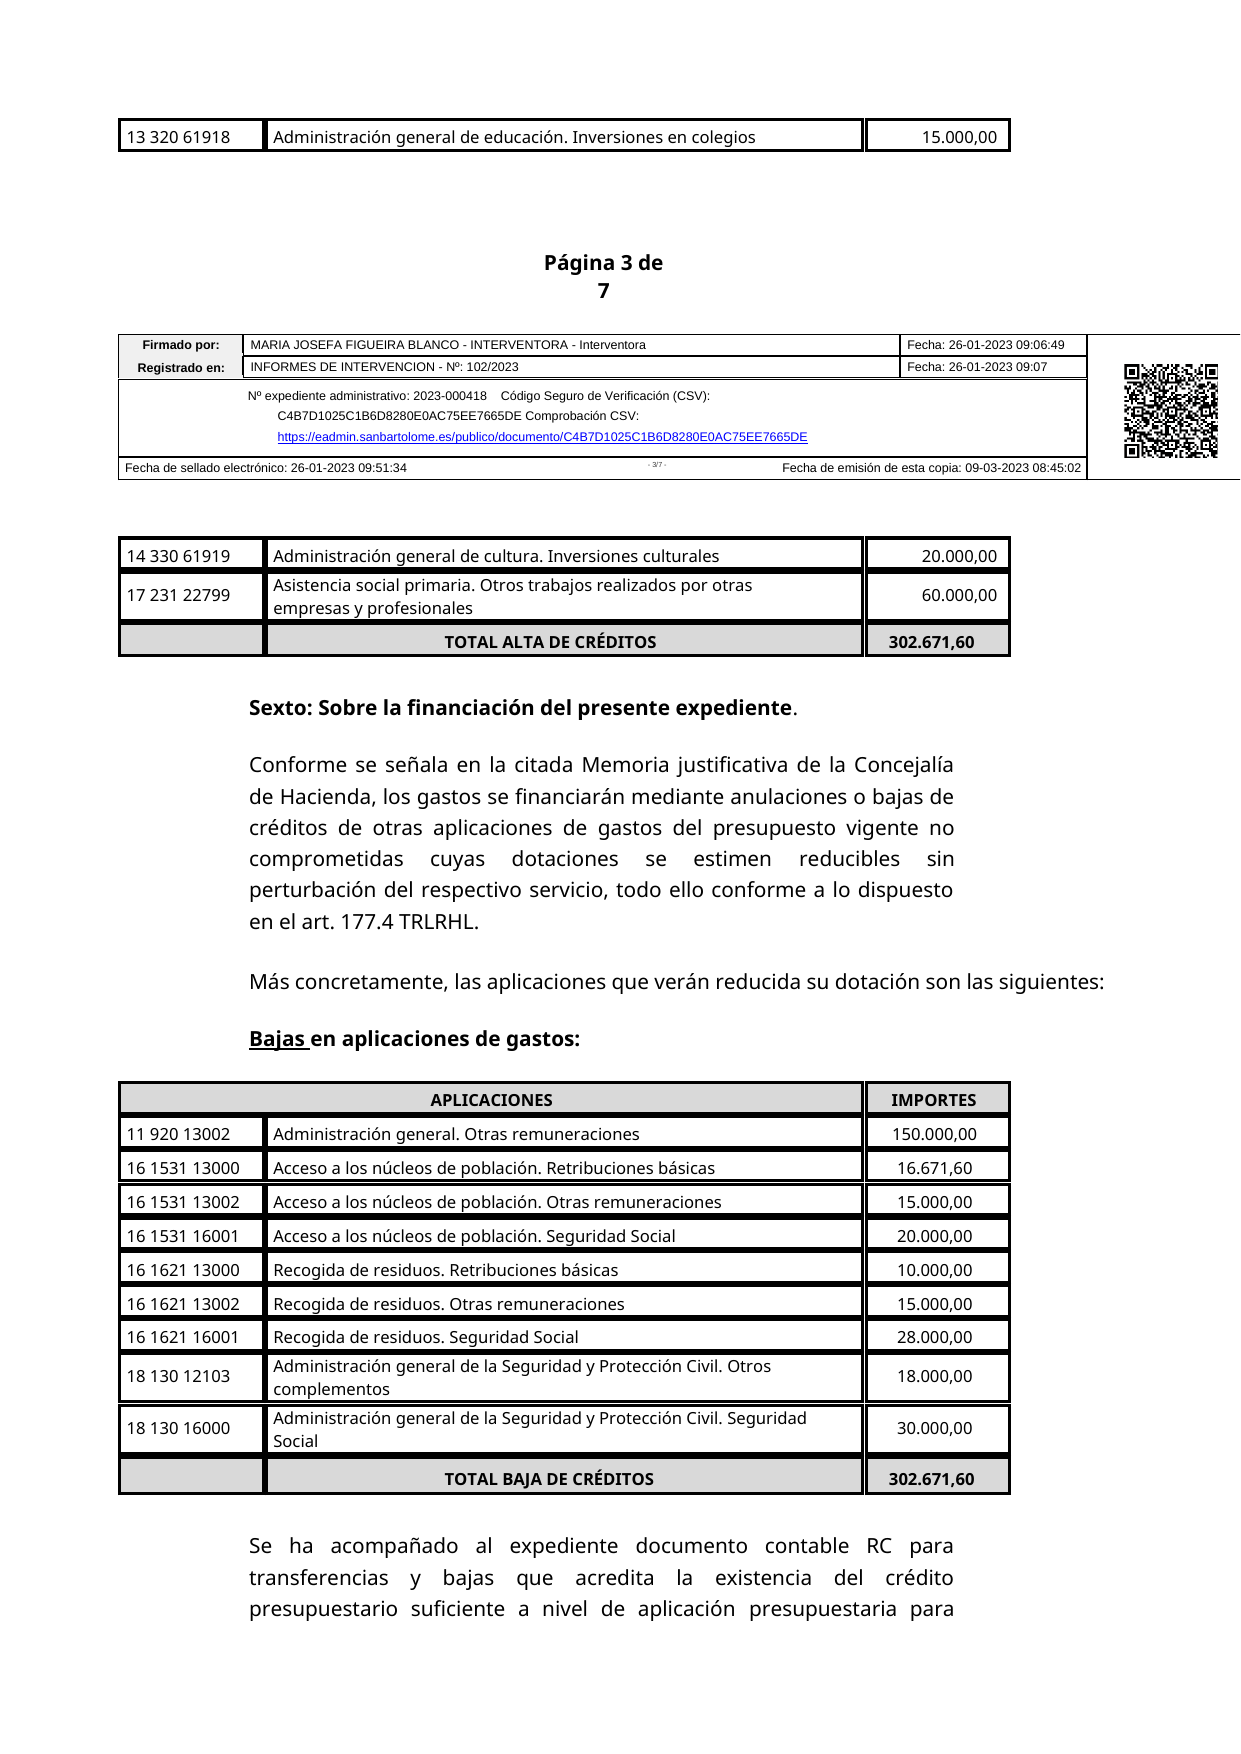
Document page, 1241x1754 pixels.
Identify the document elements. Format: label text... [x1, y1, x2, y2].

table_cell INFORMES DE INTERVENCION - Nº: 102/2023 [244, 357, 899, 377]
table_header APLICACIONES [121, 1084, 861, 1112]
table_cell Acceso a los núcleos de población. Seguridad Social [268, 1220, 861, 1247]
table_header [1088, 335, 1240, 479]
table_cell 17 231 22799 [121, 574, 262, 619]
table_header 14 330 61919 [121, 540, 262, 567]
text Sexto: Sobre la financiación del presente expediente. [249, 693, 1122, 722]
table_cell [121, 1459, 262, 1492]
table_cell 10.000,00 [868, 1253, 1008, 1281]
text Más concretamente, las aplicaciones que verán reducida su dotación son las siguientes: [249, 967, 1122, 996]
table_cell Asistencia social primaria. Otros trabajos realizados por otras empresas y profesionales [268, 574, 861, 619]
table_cell 11 920 13002 [121, 1118, 262, 1146]
table_cell 16 1621 13000 [121, 1253, 262, 1281]
table_cell 18 130 16000 [121, 1407, 262, 1452]
table_header Firmado por: [119, 335, 242, 353]
table_cell Recogida de residuos. Retribuciones básicas [268, 1253, 861, 1281]
table_cell Fecha: 26-01-2023 09:07 [901, 357, 1086, 377]
table_cell Administración general de la Seguridad y Protección Civil. Otros complementos [268, 1355, 861, 1400]
table_cell 15.000,00 [868, 1186, 1008, 1213]
table_cell 15.000,00 [868, 121, 1008, 149]
table_cell Nº expediente administrativo: 2023-000418 Código Seguro de Verificación (CSV): C4B7D1025C1B6D8280E0AC75EE7665DE Comprobación CSV: https://eadmin.sanbartolome.es/publico/documento/C4B7D1025C1B6D8280E0AC75EE7665DE [119, 380, 1086, 456]
table_cell 16 1621 13002 [121, 1287, 262, 1315]
table_cell Fecha de sellado electrónico: 26-01-2023 09:51:34 - 3/7 - Fecha de emisión de esta copia: 09-03-2023 08:45:02 [119, 458, 1086, 479]
text Bajas en aplicaciones de gastos: [249, 1024, 1122, 1053]
table_cell 16 1531 13002 [121, 1186, 262, 1213]
table_cell Acceso a los núcleos de población. Otras remuneraciones [268, 1186, 861, 1213]
table_cell 302.671,60 [868, 625, 1008, 654]
table_cell 13 320 61918 [121, 121, 262, 149]
table_cell Recogida de residuos. Seguridad Social [268, 1321, 861, 1349]
table_header MARIA JOSEFA FIGUEIRA BLANCO - INTERVENTORA - Interventora [244, 335, 899, 355]
table_cell Administración general. Otras remuneraciones [268, 1118, 861, 1146]
table_cell Acceso a los núcleos de población. Retribuciones básicas [268, 1152, 861, 1179]
table_cell 18 130 12103 [121, 1355, 262, 1400]
table_header IMPORTES [868, 1084, 1008, 1112]
table_cell 150.000,00 [868, 1118, 1008, 1146]
table_cell 15.000,00 [868, 1287, 1008, 1315]
table_cell TOTAL ALTA DE CRÉDITOS [268, 625, 861, 654]
table_cell 30.000,00 [868, 1407, 1008, 1452]
table_cell 16.671,60 [868, 1152, 1008, 1179]
table_cell 16 1531 16001 [121, 1220, 262, 1247]
table_cell Recogida de residuos. Otras remuneraciones [268, 1287, 861, 1315]
text Página 3 de 7 [537, 248, 671, 305]
table_cell Registrado en: [119, 359, 242, 375]
table_header 20.000,00 [868, 540, 1008, 567]
table_cell Administración general de la Seguridad y Protección Civil. Seguridad Social [268, 1407, 861, 1452]
table_cell 16 1621 16001 [121, 1321, 262, 1349]
table_cell [121, 625, 262, 654]
text Se ha acompañado al expediente documento contable RC para transferencias y bajas que acredita la existencia del crédito presupuestario suficiente a nivel de aplicación presupuestaria para [249, 1532, 955, 1622]
table_header Administración general de cultura. Inversiones culturales [268, 540, 861, 567]
table_header Fecha: 26-01-2023 09:06:49 [901, 335, 1086, 355]
table_cell 18.000,00 [868, 1355, 1008, 1400]
table_cell Administración general de educación. Inversiones en colegios [268, 121, 861, 149]
table_cell 20.000,00 [868, 1220, 1008, 1247]
table_cell 28.000,00 [868, 1321, 1008, 1349]
table_cell 302.671,60 [868, 1459, 1008, 1492]
table_cell TOTAL BAJA DE CRÉDITOS [268, 1459, 861, 1492]
text Conforme se señala en la citada Memoria justificativa de la Concejalía de Hacienda, los gastos se financiarán mediante anulaciones o bajas de créditos de otras aplicaciones de gastos del presupuesto vigente no comprometidas cuyas dotaciones se estimen reducibles sin perturbación del respectivo servicio, todo ello conforme a lo dispuesto en el art. 177.4 TRLRHL. [249, 751, 955, 935]
table_cell 60.000,00 [868, 574, 1008, 619]
table_cell 16 1531 13000 [121, 1152, 262, 1179]
